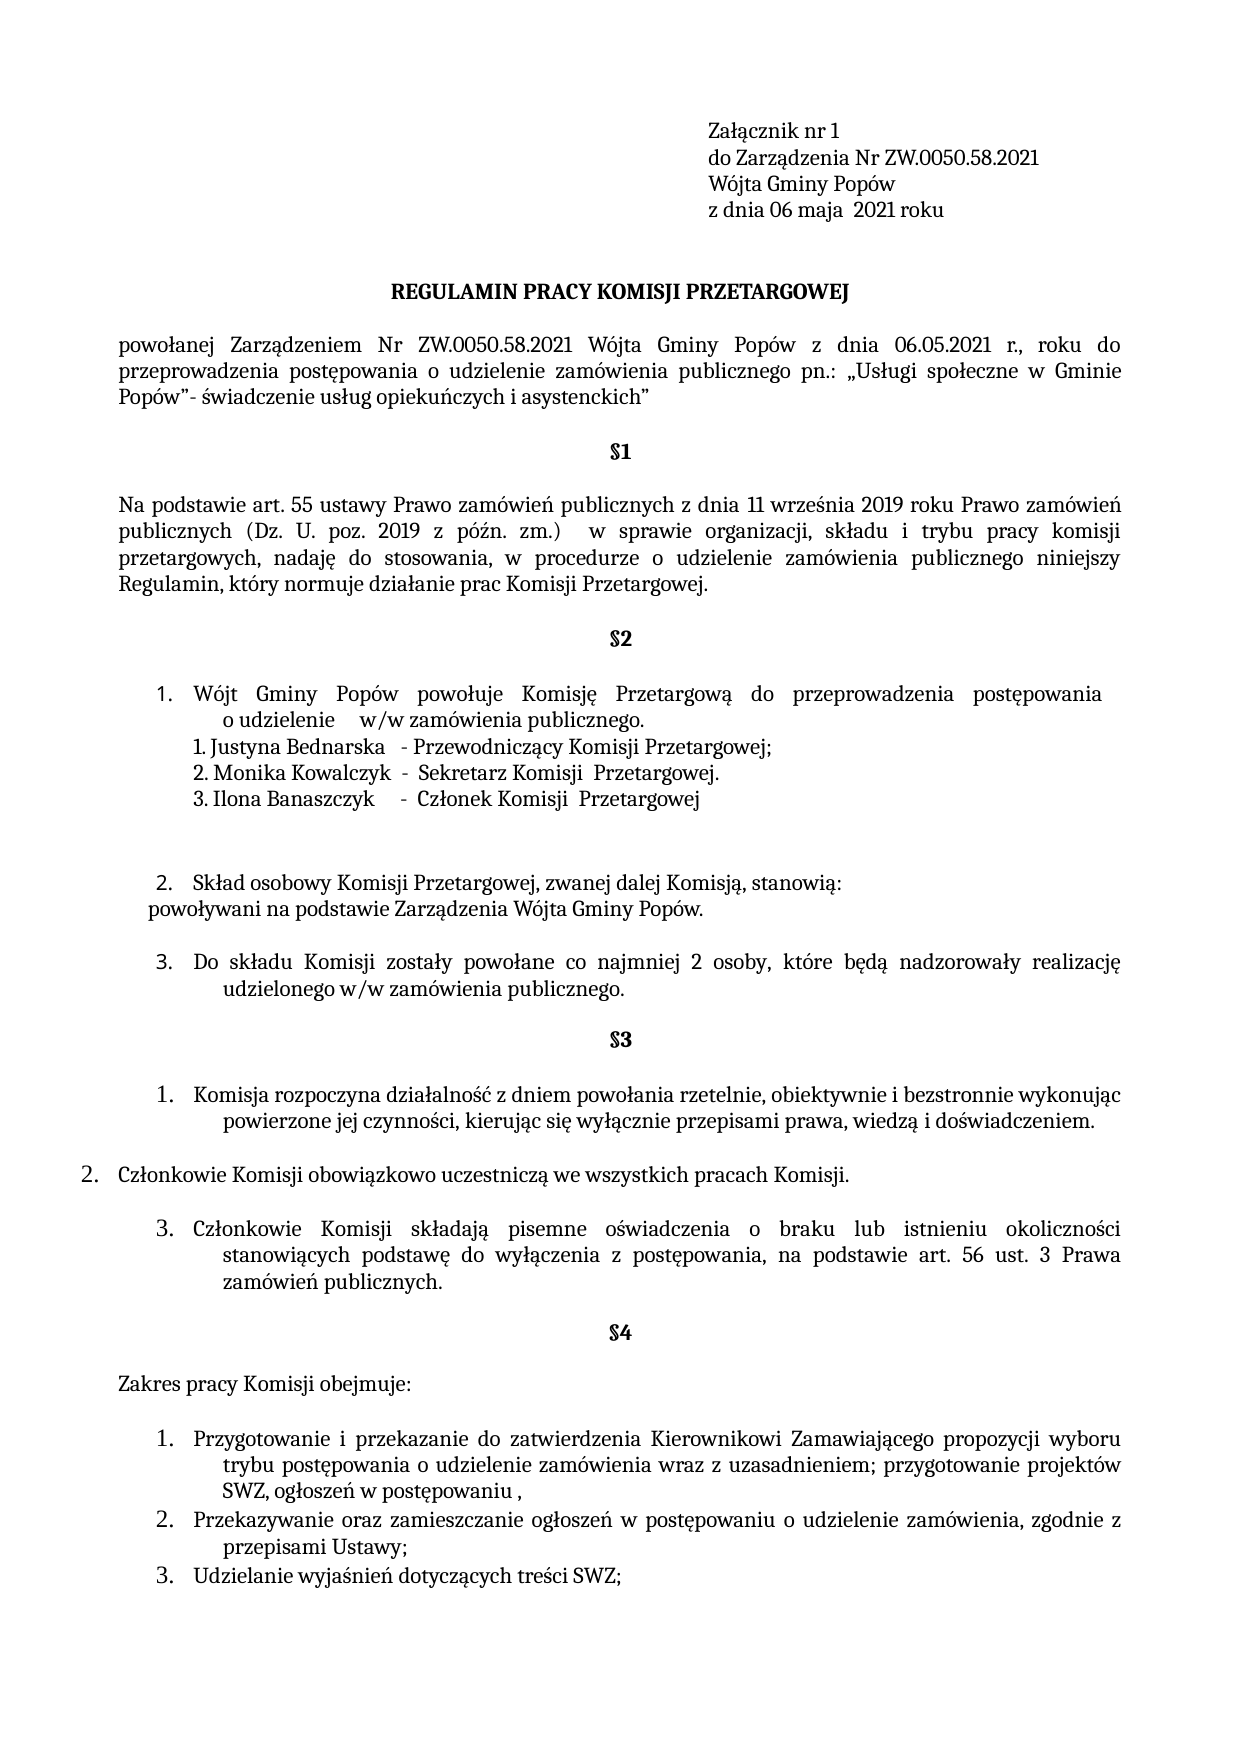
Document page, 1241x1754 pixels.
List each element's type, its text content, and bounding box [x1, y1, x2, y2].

list §4 [118, 1320, 1122, 1346]
list Przekazywanie oraz zamieszczanie ogłoszeń w postępowaniu o udzielenie zamówienia, zgodnie z przepisami Ustawy; [156, 1504, 1122, 1560]
list Członkowie Komisji obowiązkowo uczestniczą we wszystkich pracach Komisji. [81, 1159, 1122, 1188]
list Wójt Gminy Popów powołuje Komisję Przetargową do przeprowadzenia postępowania o udzielenie w/w zamówienia publicznego. [156, 679, 1122, 733]
list Członkowie Komisji składają pisemne oświadczenia o braku lub istnieniu okoliczności stanowiących podstawę do wyłączenia z postępowania, na podstawie art. 56 ust. 3 Prawa zamówień publicznych. [156, 1213, 1122, 1295]
text Załącznik nr 1 do Zarządzenia Nr ZW.0050.58.2021 Wójta Gminy Popów z dnia 06 maja 2021 roku [708, 118, 1122, 223]
list Do składu Komisji zostały powołane co najmniej 2 osoby, które będą nadzorowały realizację udzielonego w/w zamówienia publicznego. [156, 947, 1122, 1002]
text §3 [118, 1027, 1122, 1054]
text powołanej Zarządzeniem Nr ZW.0050.58.2021 Wójta Gminy Popów z dnia 06.05.2021 r., roku do przeprowadzenia postępowania o udzielenie zamówienia publicznego pn.: „Usługi społeczne w Gminie Popów”- świadczenie usług opiekuńczych i asystenckich” [118, 331, 1122, 410]
text 3. Ilona Banaszczyk - Członek Komisji Przetargowej [193, 786, 1122, 813]
text §2 [118, 626, 1122, 652]
list Udzielanie wyjaśnień dotyczących treści SWZ; [156, 1560, 1122, 1589]
list Skład osobowy Komisji Przetargowej, zwanej dalej Komisją, stanowią: [156, 868, 1122, 896]
list Komisja rozpoczyna działalność z dniem powołania rzetelnie, obiektywnie i bezstronnie wykonując powierzone jej czynności, kierując się wyłącznie przepisami prawa, wiedzą i doświadczeniem. [156, 1079, 1122, 1134]
list Zakres pracy Komisji obejmuje: [118, 1371, 1122, 1398]
list Przygotowanie i przekazanie do zatwierdzenia Kierownikowi Zamawiającego propozycji wyboru trybu postępowania o udzielenie zamówienia wraz z uzasadnieniem; przygotowanie projektów SWZ, ogłoszeń w postępowaniu , [156, 1423, 1122, 1504]
text §1 [118, 439, 1122, 466]
text REGULAMIN PRACY KOMISJI PRZETARGOWEJ [118, 279, 1122, 305]
text 2. Monika Kowalczyk - Sekretarz Komisji Przetargowej. [193, 760, 1122, 786]
text Na podstawie art. 55 ustawy Prawo zamówień publicznych z dnia 11 września 2019 roku Prawo zamówień publicznych (Dz. U. poz. 2019 z późn. zm.) w sprawie organizacji, składu i trybu pracy komisji przetargowych, nadaję do stosowania, w procedurze o udzielenie zamówienia publicznego niniejszy Regulamin, który normuje działanie prac Komisji Przetargowej. [118, 492, 1122, 597]
text powoływani na podstawie Zarządzenia Wójta Gminy Popów. [118, 896, 1122, 922]
text 1. Justyna Bednarska - Przewodniczący Komisji Przetargowej; [193, 733, 1122, 760]
